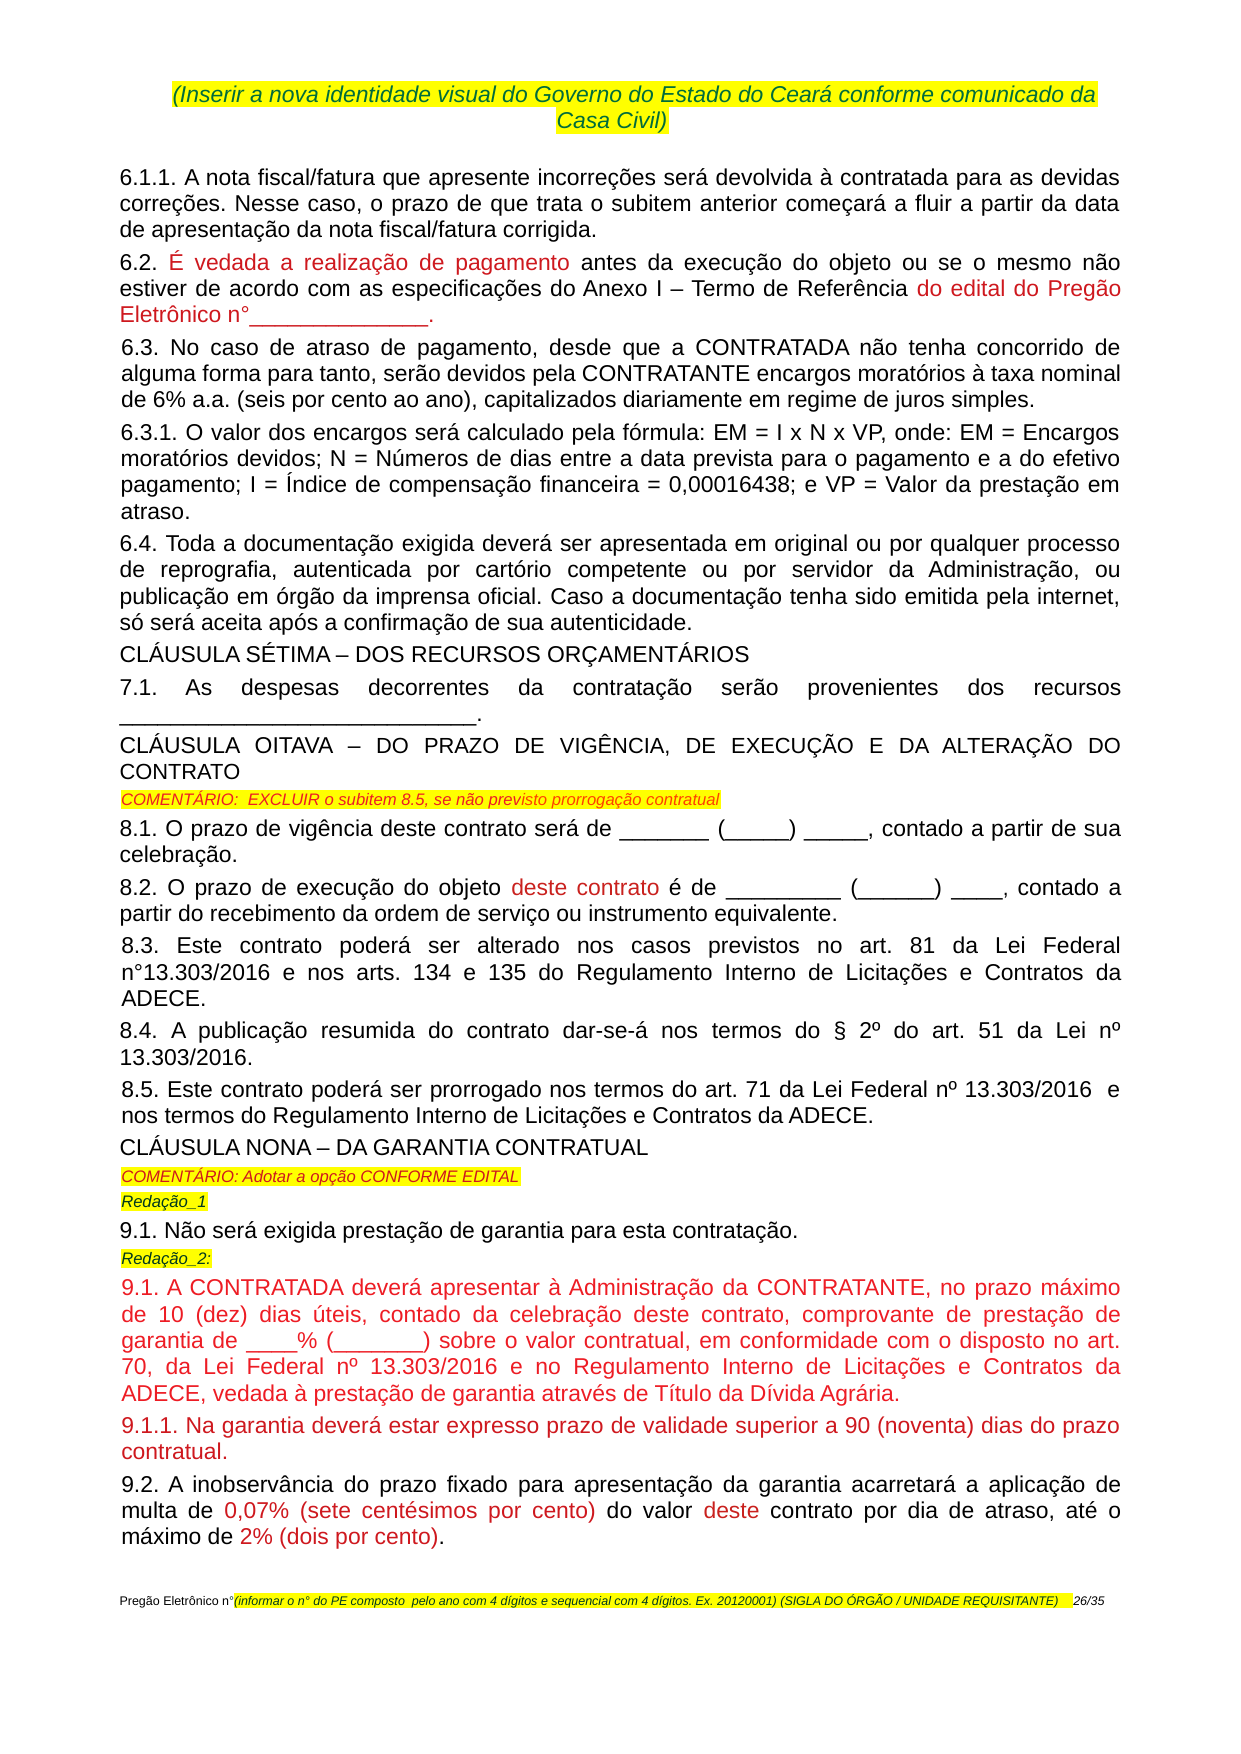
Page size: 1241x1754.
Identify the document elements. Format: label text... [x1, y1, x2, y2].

text CLÁUSULA SÉTIMA – DOS RECURSOS ORÇAMENTÁRIOS [119, 641, 1121, 668]
text 9.1. A CONTRATADA deverá apresentar à Administração da CONTRATANTE, no prazo máximo de 10 (dez) dias úteis, contado da celebração deste contrato, comprovante de prestação de garantia de ____% (_______) sobre o valor contratual, em conformidade com o disposto no art. 70, da Lei Federal nº 13.303/2016 e no Regulamento Interno de Licitações e Contratos da ADECE, vedada à prestação de garantia através de Título da Dívida Agrária. [121, 1274, 1121, 1406]
text 6.3. No caso de atraso de pagamento, desde que a CONTRATADA não tenha concorrido de alguma forma para tanto, serão devidos pela CONTRATANTE encargos moratórios à taxa nominal de 6% a.a. (seis por cento ao ano), capitalizados diariamente em regime de juros simples. [121, 333, 1121, 413]
text 8.1. O prazo de vigência deste contrato será de _______ (_____) _____, contado a partir de sua celebração. [119, 815, 1121, 867]
text 7.1. As despesas decorrentes da contratação serão provenientes dos recursos ____________________________. [119, 673, 1121, 726]
text 6.4. Toda a documentação exigida deverá ser apresentada em original ou por qualquer processo de reprografia, autenticada por cartório competente ou por servidor da Administração, ou publicação em órgão da imprensa oficial. Caso a documentação tenha sido emitida pela internet, só será aceita após a confirmação de sua autenticidade. [119, 530, 1121, 635]
text CLÁUSULA OITAVA – DO PRAZO DE VIGÊNCIA, DE EXECUÇÃO E DA ALTERAÇÃO DO CONTRATO [119, 732, 1121, 784]
text COMENTÁRIO: Adotar a opção CONFORME EDITAL [121, 1167, 1121, 1186]
text 8.2. O prazo de execução do objeto deste contrato é de _________ (______) ____, contado a partir do recebimento da ordem de serviço ou instrumento equivalente. [119, 873, 1121, 926]
text Redação_1 [121, 1192, 1121, 1211]
text 8.5. Este contrato poderá ser prorrogado nos termos do art. 71 da Lei Federal nº 13.303/2016 e nos termos do Regulamento Interno de Licitações e Contratos da ADECE. [121, 1076, 1121, 1128]
text 8.4. A publicação resumida do contrato dar-se-á nos termos do § 2º do art. 51 da Lei nº 13.303/2016. [119, 1017, 1121, 1070]
text COMENTÁRIO: EXCLUIR o subitem 8.5, se não previsto prorrogação contratual [121, 790, 1121, 809]
text 8.3. Este contrato poderá ser alterado nos casos previstos no art. 81 da Lei Federal n°13.303/2016 e nos arts. 134 e 135 do Regulamento Interno de Licitações e Contratos da ADECE. [121, 932, 1121, 1011]
text CLÁUSULA NONA – DA GARANTIA CONTRATUAL [119, 1134, 1121, 1161]
text 6.1.1. A nota fiscal/fatura que apresente incorreções será devolvida à contratada para as devidas correções. Nesse caso, o prazo de que trata o subitem anterior começará a fluir a partir da data de apresentação da nota fiscal/fatura corrigida. [119, 163, 1121, 243]
text 9.1. Não será exigida prestação de garantia para esta contratação. [119, 1217, 1121, 1243]
text 9.2. A inobservância do prazo fixado para apresentação da garantia acarretará a aplicação de multa de 0,07% (sete centésimos por cento) do valor deste contrato por dia de atraso, até o máximo de 2% (dois por cento). [121, 1471, 1121, 1550]
text Redação_2: [121, 1249, 1121, 1268]
text 6.3.1. O valor dos encargos será calculado pela fórmula: EM = I x N x VP, onde: EM = Encargos moratórios devidos; N = Números de dias entre a data prevista para o pagamento e a do efetivo pagamento; I = Índice de compensação financeira = 0,00016438; e VP = Valor da prestação em atraso. [120, 418, 1121, 524]
text 6.2. É vedada a realização de pagamento antes da execução do objeto ou se o mesmo não estiver de acordo com as especificações do Anexo I – Termo de Referência do edital do Pregão Eletrônico n°______________. [119, 248, 1121, 328]
text 9.1.1. Na garantia deverá estar expresso prazo de validade superior a 90 (noventa) dias do prazo contratual. [121, 1412, 1121, 1465]
